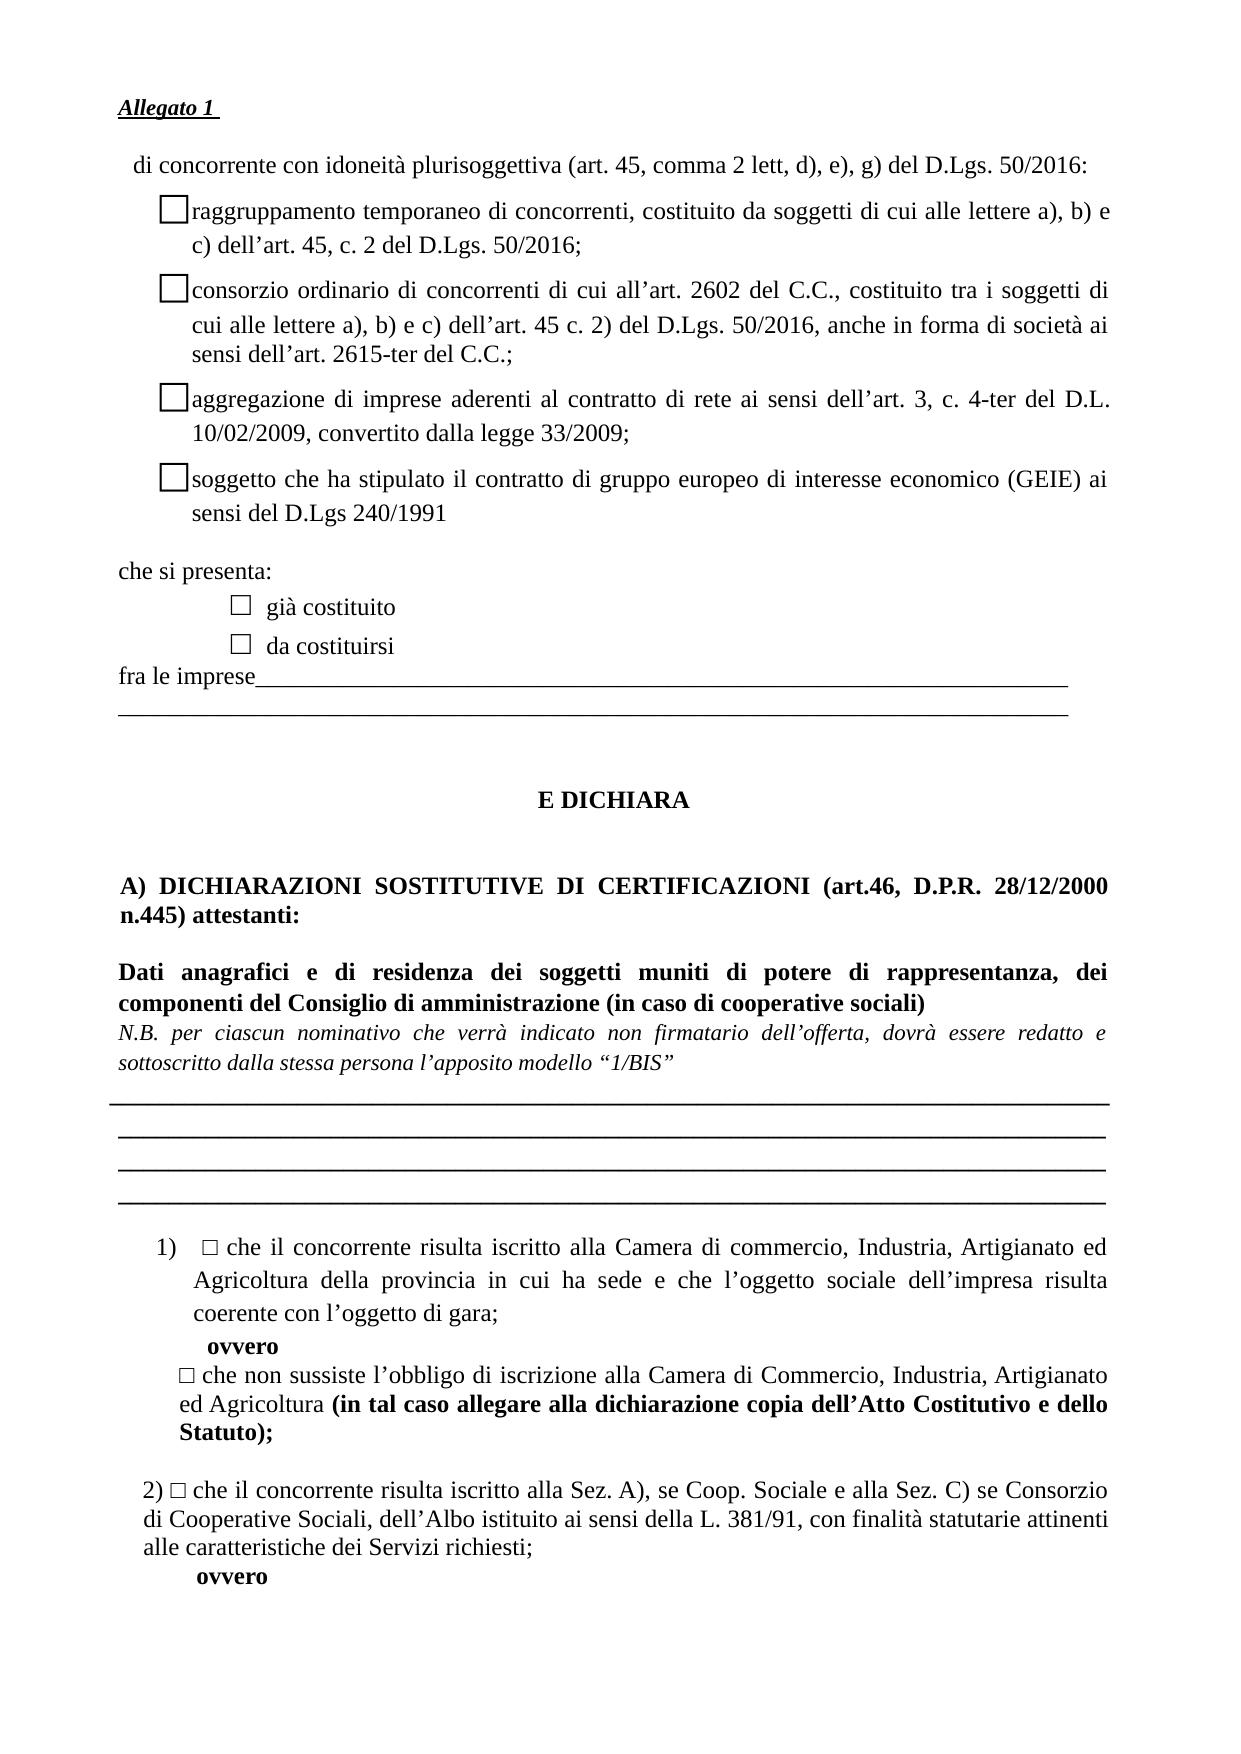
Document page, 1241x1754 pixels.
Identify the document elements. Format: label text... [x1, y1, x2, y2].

list □ che il concorrente risulta iscritto alla Camera di commercio, Industria, Artigianato ed Agricoltura della provincia in cui ha sede e che l’oggetto sociale dell’impresa risulta coerente con l’oggetto di gara; [156, 1232, 1109, 1327]
text 2) □ che il concorrente risulta iscritto alla Sez. A), se Coop. Sociale e alla Sez. C) se Consorzio di Cooperative Sociali, dell’Albo istituito ai sensi della L. 381/91, con finalità statutarie attinenti alle caratteristiche dei Servizi richiesti; [135, 1475, 1109, 1561]
list già costituito [231, 584, 1153, 623]
text fra le imprese_________________________________________________________________ [118, 661, 1153, 690]
list da costituirsi [231, 623, 1153, 661]
text ovvero [121, 1561, 1109, 1590]
text □ che non sussiste l’obbligo di iscrizione alla Camera di Commercio, Industria, Artigianato ed Agricoltura (in tal caso allegare alla dichiarazione copia dell’Atto Costitutivo e dello Statuto); [179, 1360, 1109, 1446]
list aggregazione di imprese aderenti al contratto di rete ai sensi dell’art. 3, c. 4-ter del D.L. 10/02/2009, convertito dalla legge 33/2009; [156, 367, 1112, 447]
text A) DICHIARAZIONI SOSTITUTIVE DI CERTIFICAZIONI (art.46, D.P.R. 28/12/2000 n.445) attestanti: [120, 871, 1109, 929]
text Dati anagrafici e di residenza dei soggetti muniti di potere di rappresentanza, dei componenti del Consiglio di amministrazione (in caso di cooperative sociali) [118, 957, 1109, 1017]
text ________________________________________________________________________________ _______________________________________________________________________________ _______________________________________________________________________________ _______________________________________________________________________________ [103, 1079, 1109, 1207]
text che si presenta: [118, 556, 1153, 584]
text ovvero [207, 1331, 1109, 1360]
list soggetto che ha stipulato il contratto di gruppo europeo di interesse economico (GEIE) ai sensi del D.Lgs 240/1991 [156, 447, 1109, 527]
text E DICHIARA [118, 785, 1109, 814]
list consorzio ordinario di concorrenti di cui all’art. 2602 del C.C., costituito tra i soggetti di cui alle lettere a), b) e c) dell’art. 45 c. 2) del D.Lgs. 50/2016, anche in forma di società ai sensi dell’art. 2615-ter del C.C.; [156, 259, 1110, 367]
text di concorrente con idoneità plurisoggettiva (art. 45, comma 2 lett, d), e), g) del D.Lgs. 50/2016: [133, 150, 1153, 179]
text ____________________________________________________________________________ [118, 690, 1109, 719]
text N.B. per ciascun nominativo che verrà indicato non firmatario dell’offerta, dovrà essere redatto e sottoscritto dalla stessa persona l’apposito modello “1/BIS” [118, 1019, 1109, 1075]
list raggruppamento temporaneo di concorrenti, costituito da soggetti di cui alle lettere a), b) e c) dell’art. 45, c. 2 del D.Lgs. 50/2016; [156, 179, 1112, 259]
